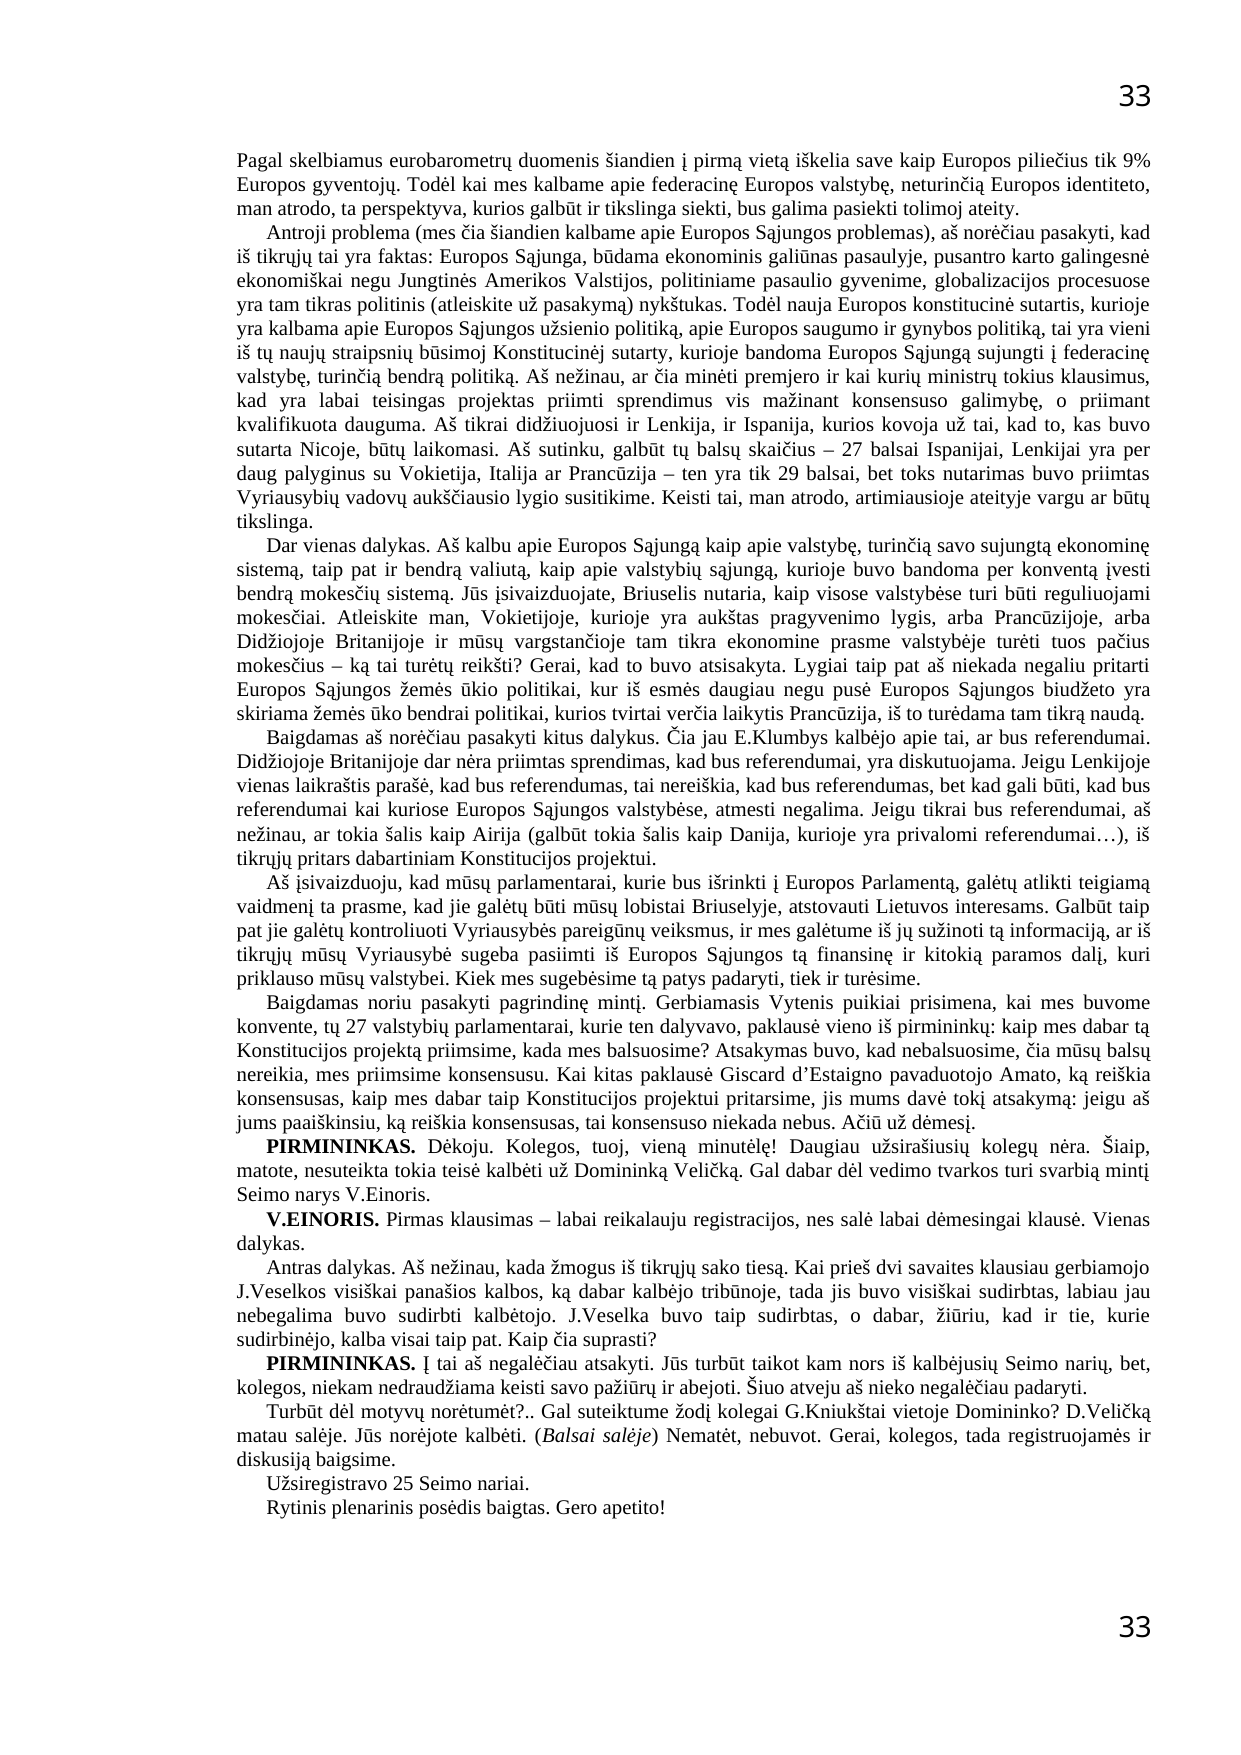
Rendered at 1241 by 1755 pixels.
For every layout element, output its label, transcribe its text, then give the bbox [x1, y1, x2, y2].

text Antroji problema (mes čia šiandien kalbame apie Europos Sąjungos problemas), aš norėčiau pasakyti, kad iš tikrųjų tai yra faktas: Europos Sąjunga, būdama ekonominis galiūnas pasaulyje, pusantro karto galingesnė ekonomiškai negu Jungtinės Amerikos Valstijos, politiniame pasaulio gyvenime, globalizacijos procesuose yra tam tikras politinis (atleiskite už pasakymą) nykštukas. Todėl nauja Europos konstitucinė sutartis, kurioje yra kalbama apie Europos Sąjungos užsienio politiką, apie Europos saugumo ir gynybos politiką, tai yra vieni iš tų naujų straipsnių būsimoj Konstitucinėj sutarty, kurioje bandoma Europos Sąjungą sujungti į federacinę valstybę, turinčią bendrą politiką. Aš nežinau, ar čia minėti premjero ir kai kurių ministrų tokius klausimus, kad yra labai teisingas projektas priimti sprendimus vis mažinant konsensuso galimybę, o priimant kvalifikuota dauguma. Aš tikrai didžiuojuosi ir Lenkija, ir Ispanija, kurios kovoja už tai, kad to, kas buvo sutarta Nicoje, būtų laikomasi. Aš sutinku, galbūt tų balsų skaičius – 27 balsai Ispanijai, Lenkijai yra per daug palyginus su Vokietija, Italija ar Prancūzija – ten yra tik 29 balsai, bet toks nutarimas buvo priimtas Vyriausybių vadovų aukščiausio lygio susitikime. Keisti tai, man atrodo, artimiausioje ateityje vargu ar būtų tikslinga. [236, 220, 1152, 533]
text Užsiregistravo 25 Seimo nariai. [236, 1471, 1152, 1495]
text Baigdamas noriu pasakyti pagrindinę mintį. Gerbiamasis Vytenis puikiai prisimena, kai mes buvome konvente, tų 27 valstybių parlamentarai, kurie ten dalyvavo, paklausė vieno iš pirmininkų: kaip mes dabar tą Konstitucijos projektą priimsime, kada mes balsuosime? Atsakymas buvo, kad nebalsuosime, čia mūsų balsų nereikia, mes priimsime konsensusu. Kai kitas paklausė Giscard d’Estaigno pavaduotojo Amato, ką reiškia konsensusas, kaip mes dabar taip Konstitucijos projektui pritarsime, jis mums davė tokį atsakymą: jeigu aš jums paaiškinsiu, ką reiškia konsensusas, tai konsensuso niekada nebus. Ačiū už dėmesį. [236, 990, 1152, 1134]
text Dar vienas dalykas. Aš kalbu apie Europos Sąjungą kaip apie valstybę, turinčią savo sujungtą ekonominę sistemą, taip pat ir bendrą valiutą, kaip apie valstybių sąjungą, kurioje buvo bandoma per konventą įvesti bendrą mokesčių sistemą. Jūs įsivaizduojate, Briuselis nutaria, kaip visose valstybėse turi būti reguliuojami mokesčiai. Atleiskite man, Vokietijoje, kurioje yra aukštas pragyvenimo lygis, arba Prancūzijoje, arba Didžiojoje Britanijoje ir mūsų vargstančioje tam tikra ekonomine prasme valstybėje turėti tuos pačius mokesčius – ką tai turėtų reikšti? Gerai, kad to buvo atsisakyta. Lygiai taip pat aš niekada negaliu pritarti Europos Sąjungos žemės ūkio politikai, kur iš esmės daugiau negu pusė Europos Sąjungos biudžeto yra skiriama žemės ūko bendrai politikai, kurios tvirtai verčia laikytis Prancūzija, iš to turėdama tam tikrą naudą. [236, 533, 1152, 725]
text PIRMININKAS. Dėkoju. Kolegos, tuoj, vieną minutėlę! Daugiau užsirašiusių kolegų nėra. Šiaip, matote, nesuteikta tokia teisė kalbėti už Domininką Veličką. Gal dabar dėl vedimo tvarkos turi svarbią mintį Seimo narys V.Einoris. [236, 1134, 1152, 1206]
text Baigdamas aš norėčiau pasakyti kitus dalykus. Čia jau E.Klumbys kalbėjo apie tai, ar bus referendumai. Didžiojoje Britanijoje dar nėra priimtas sprendimas, kad bus referendumai, yra diskutuojama. Jeigu Lenkijoje vienas laikraštis parašė, kad bus referendumas, tai nereiškia, kad bus referendumas, bet kad gali būti, kad bus referendumai kai kuriose Europos Sąjungos valstybėse, atmesti negalima. Jeigu tikrai bus referendumai, aš nežinau, ar tokia šalis kaip Airija (galbūt tokia šalis kaip Danija, kurioje yra privalomi referendumai…), iš tikrųjų pritars dabartiniam Konstitucijos projektui. [236, 725, 1152, 869]
text Turbūt dėl motyvų norėtumėt?.. Gal suteiktume žodį kolegai G.Kniukštai vietoje Domininko? D.Veličką matau salėje. Jūs norėjote kalbėti. (Balsai salėje) Nematėt, nebuvot. Gerai, kolegos, tada registruojamės ir diskusiją baigsime. [236, 1399, 1152, 1471]
text Aš įsivaizduoju, kad mūsų parlamentarai, kurie bus išrinkti į Europos Parlamentą, galėtų atlikti teigiamą vaidmenį ta prasme, kad jie galėtų būti mūsų lobistai Briuselyje, atstovauti Lietuvos interesams. Galbūt taip pat jie galėtų kontroliuoti Vyriausybės pareigūnų veiksmus, ir mes galėtume iš jų sužinoti tą informaciją, ar iš tikrųjų mūsų Vyriausybė sugeba pasiimti iš Europos Sąjungos tą finansinę ir kitokią paramos dalį, kuri priklauso mūsų valstybei. Kiek mes sugebėsime tą patys padaryti, tiek ir turėsime. [236, 869, 1152, 990]
text V.EINORIS. Pirmas klausimas – labai reikalauju registracijos, nes salė labai dėmesingai klausė. Vienas dalykas. [236, 1206, 1152, 1254]
text Pagal skelbiamus eurobarometrų duomenis šiandien į pirmą vietą iškelia save kaip Europos piliečius tik 9% Europos gyventojų. Todėl kai mes kalbame apie federacinę Europos valstybę, neturinčią Europos identiteto, man atrodo, ta perspektyva, kurios galbūt ir tikslinga siekti, bus galima pasiekti tolimoj ateity. [236, 148, 1152, 220]
text Rytinis plenarinis posėdis baigtas. Gero apetito! [236, 1495, 1152, 1519]
text Antras dalykas. Aš nežinau, kada žmogus iš tikrųjų sako tiesą. Kai prieš dvi savaites klausiau gerbiamojo J.Veselkos visiškai panašios kalbos, ką dabar kalbėjo tribūnoje, tada jis buvo visiškai sudirbtas, labiau jau nebegalima buvo sudirbti kalbėtojo. J.Veselka buvo taip sudirbtas, o dabar, žiūriu, kad ir tie, kurie sudirbinėjo, kalba visai taip pat. Kaip čia suprasti? [236, 1254, 1152, 1351]
text PIRMININKAS. Į tai aš negalėčiau atsakyti. Jūs turbūt taikot kam nors iš kalbėjusių Seimo narių, bet, kolegos, niekam nedraudžiama keisti savo pažiūrų ir abejoti. Šiuo atveju aš nieko negalėčiau padaryti. [236, 1351, 1152, 1399]
